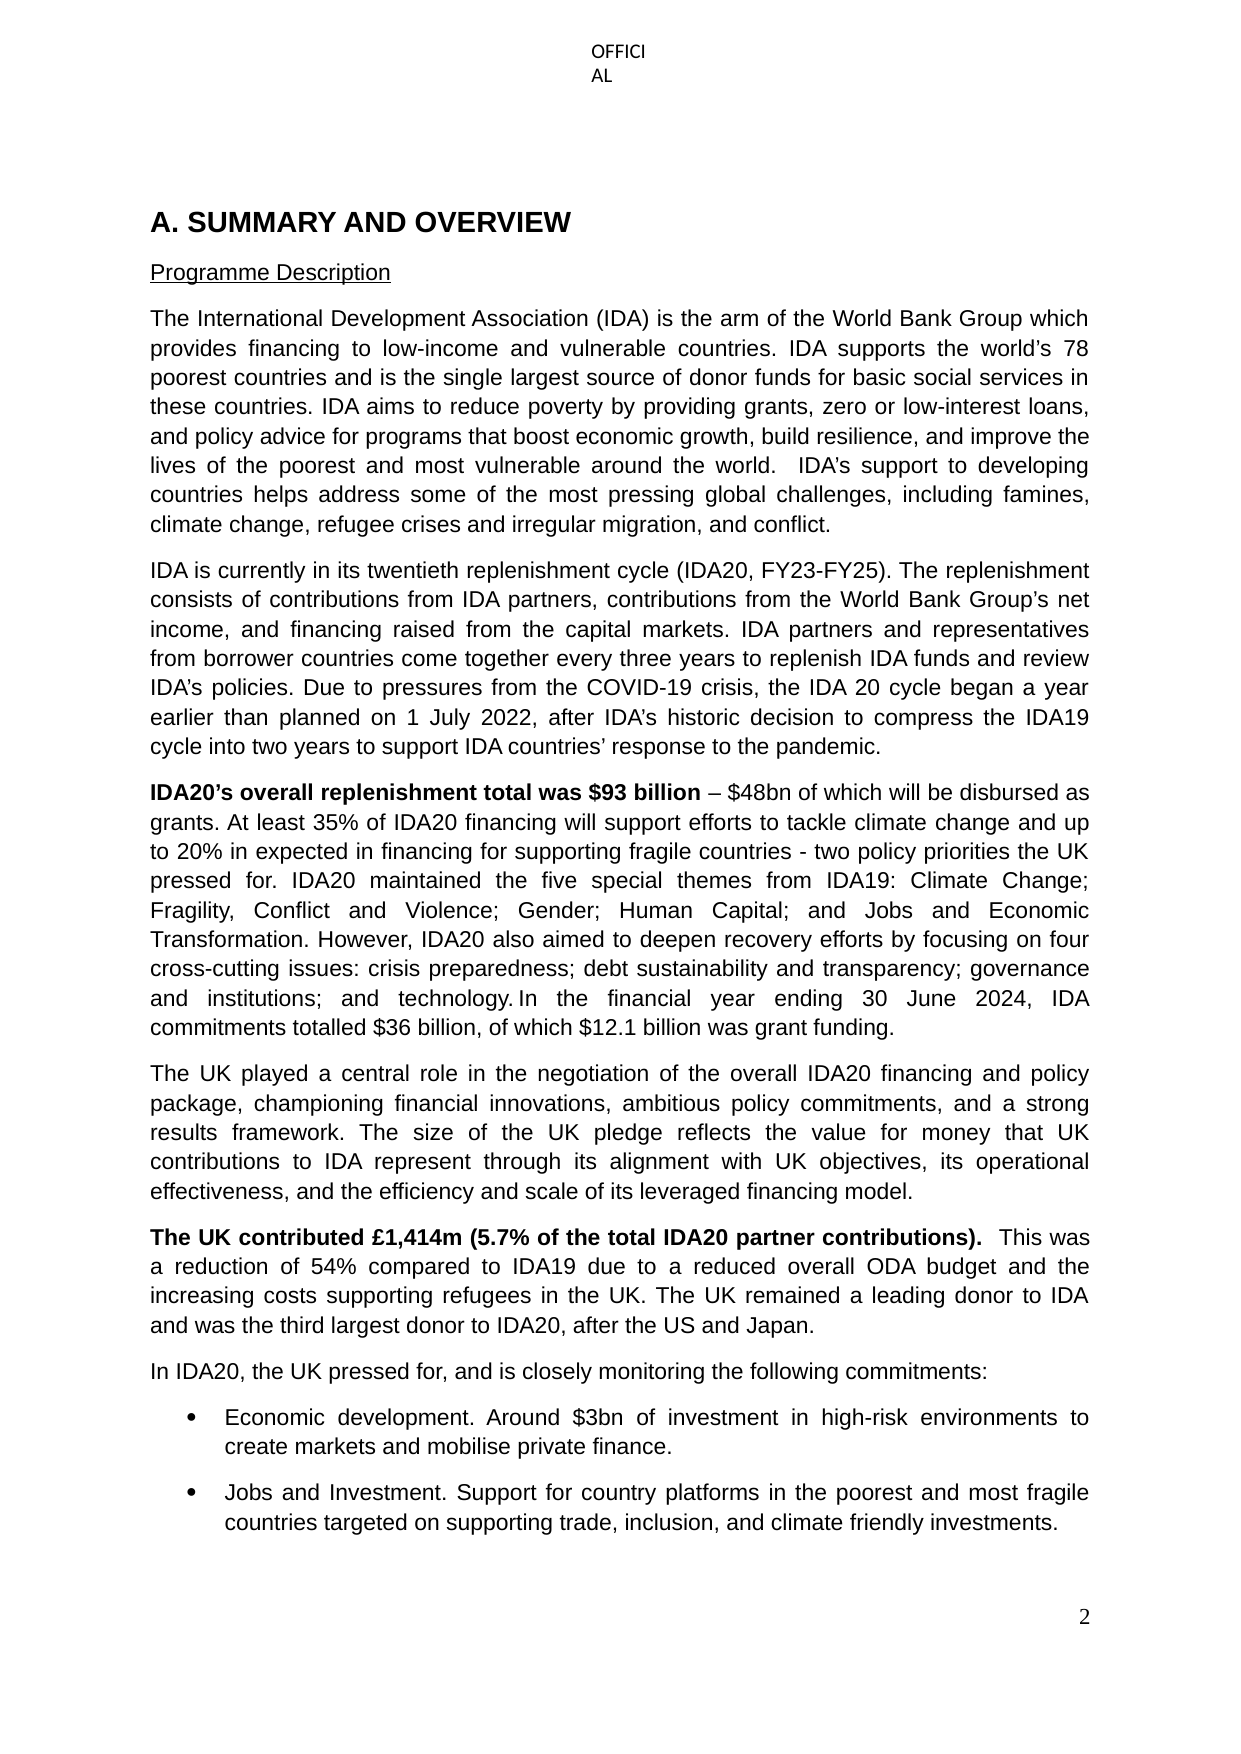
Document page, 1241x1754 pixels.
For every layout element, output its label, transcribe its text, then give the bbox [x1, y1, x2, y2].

text IDA is currently in its twentieth replenishment cycle (IDA20, FY23-FY25). The replenishment consists of contributions from IDA partners, contributions from the World Bank Group’s net income, and financing raised from the capital markets. IDA partners and representatives from borrower countries come together every three years to replenish IDA funds and review IDA’s policies. Due to pressures from the COVID-19 crisis, the IDA 20 cycle began a year earlier than planned on 1 July 2022, after IDA’s historic decision to compress the IDA19 cycle into two years to support IDA countries’ response to the pandemic. [150, 558, 1090, 759]
text The International Development Association (IDA) is the arm of the World Bank Group which provides financing to low-income and vulnerable countries. IDA supports the world’s 78 poorest countries and is the single largest source of donor funds for basic social services in these countries. IDA aims to reduce poverty by providing grants, zero or low-interest loans, and policy advice for programs that boost economic growth, build resilience, and improve the lives of the poorest and most vulnerable around the world. IDA’s support to developing countries helps address some of the most pressing global challenges, including famines, climate change, refugee crises and irregular migration, and conflict. [150, 306, 1090, 537]
text Programme Description [150, 260, 1090, 286]
text IDA20’s overall replenishment total was $93 billion – $48bn of which will be disbursed as grants. At least 35% of IDA20 financing will support efforts to tackle climate change and up to 20% in expected in financing for supporting fragile countries - two policy priorities the UK pressed for. IDA20 maintained the five special themes from IDA19: Climate Change; Fragility, Conflict and Violence; Gender; Human Capital; and Jobs and Economic Transformation. However, IDA20 also aimed to deepen recovery efforts by focusing on four cross-cutting issues: crisis preparedness; debt sustainability and transparency; governance and institutions; and technology. In the financial year ending 30 June 2024, IDA commitments totalled $36 billion, of which $12.1 billion was grant funding. [150, 780, 1090, 1041]
list Jobs and Investment. Support for country platforms in the poorest and most fragile countries targeted on supporting trade, inclusion, and climate friendly investments. [187, 1480, 1090, 1535]
list Economic development. Around $3bn of investment in high-risk environments to create markets and mobilise private finance. [187, 1405, 1090, 1460]
text In IDA20, the UK pressed for, and is closely monitoring the following commitments: [150, 1359, 1090, 1384]
text A. SUMMARY AND OVERVIEW [150, 206, 1090, 238]
text The UK played a central role in the negotiation of the overall IDA20 financing and policy package, championing financial innovations, ambitious policy commitments, and a strong results framework. The size of the UK pledge reflects the value for money that UK contributions to IDA represent through its alignment with UK objectives, its operational effectiveness, and the efficiency and scale of its leveraged financing model. [150, 1061, 1090, 1204]
text The UK contributed £1,414m (5.7% of the total IDA20 partner contributions). This was a reduction of 54% compared to IDA19 due to a reduced overall ODA budget and the increasing costs supporting refugees in the UK. The UK remained a leading donor to IDA and was the third largest donor to IDA20, after the US and Japan. [150, 1224, 1090, 1338]
